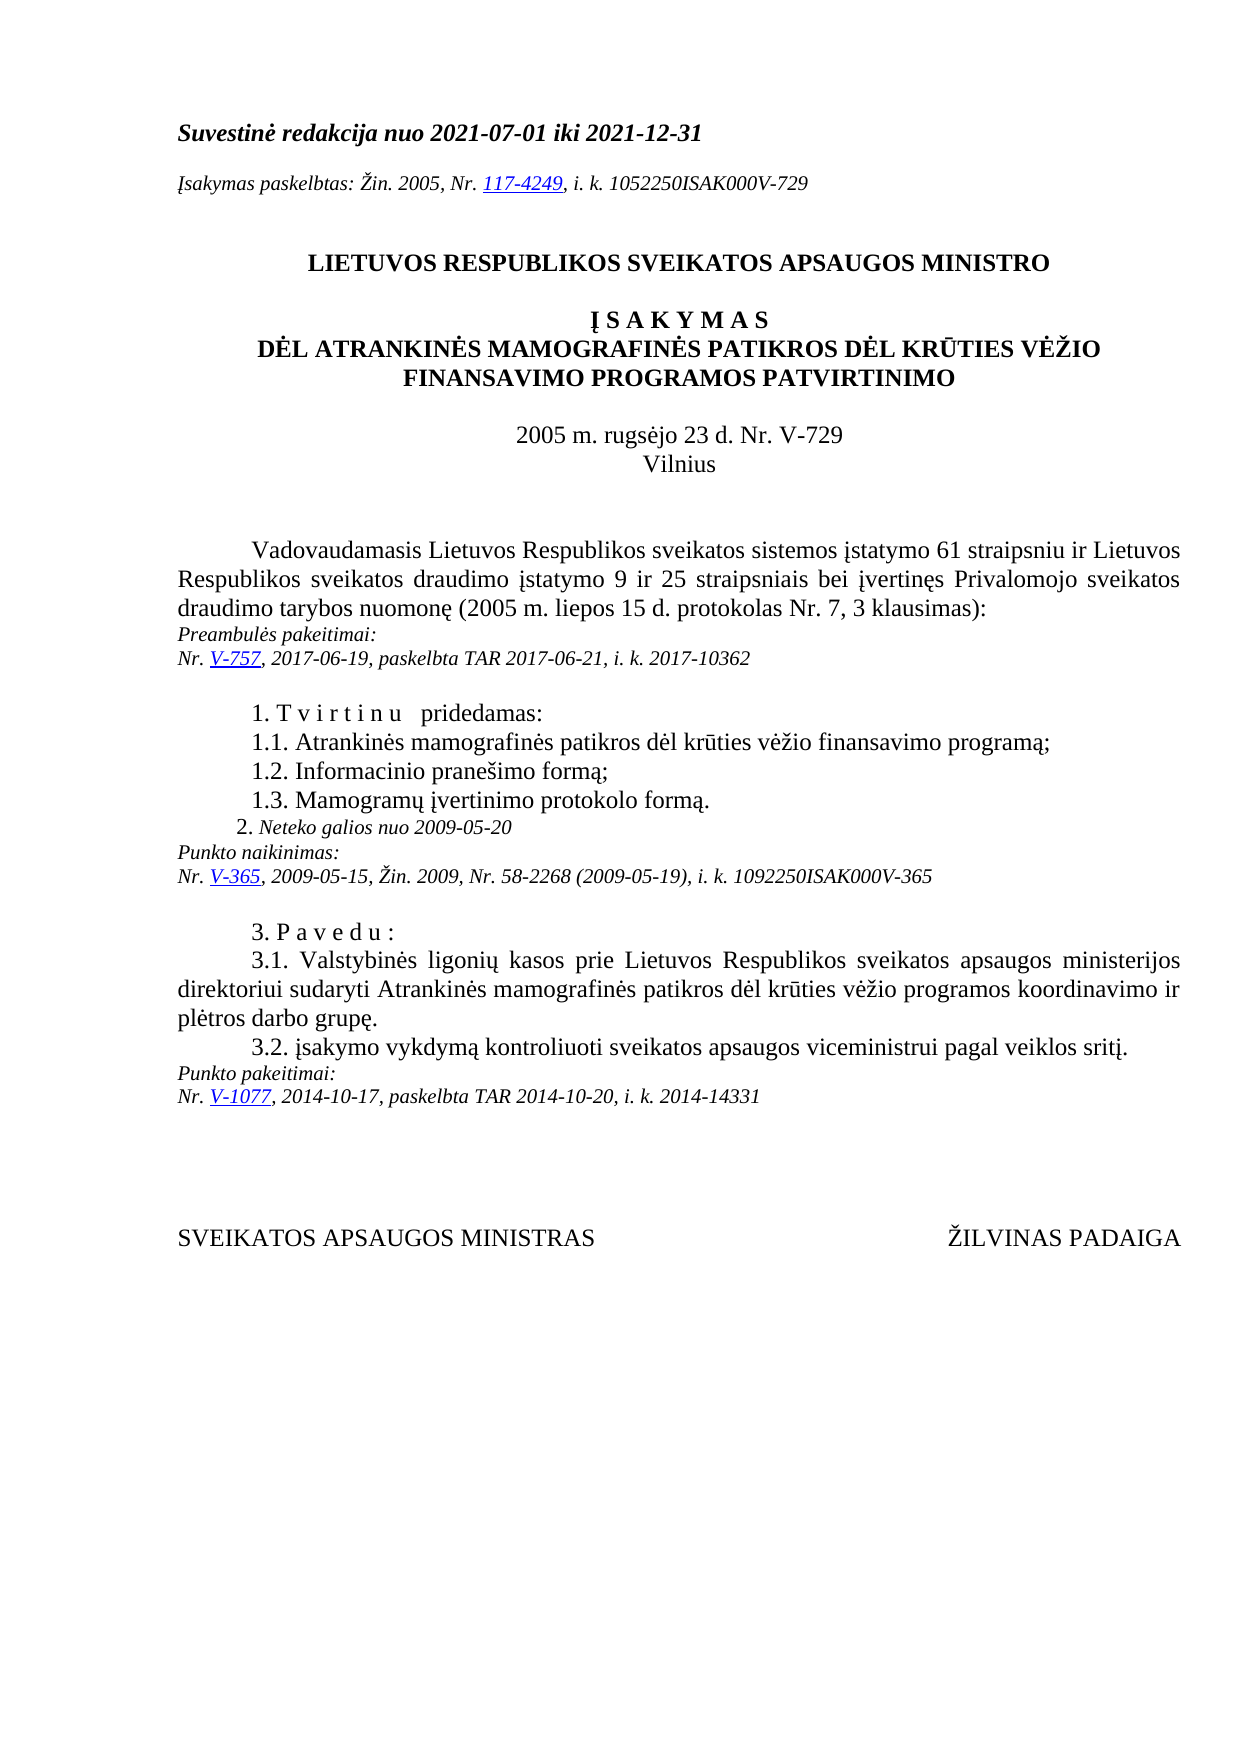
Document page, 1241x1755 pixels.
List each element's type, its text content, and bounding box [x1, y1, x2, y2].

text Suvestinė redakcija nuo 2021-07-01 iki 2021-12-31 [177, 118, 1181, 147]
text Nr. V-757, 2017-06-19, paskelbta TAR 2017-06-21, i. k. 2017-10362 [177, 646, 1181, 670]
text DĖL ATRANKINĖS MAMOGRAFINĖS PATIKROS DĖL KRŪTIES VĖŽIO FINANSAVIMO PROGRAMOS PATVIRTINIMO [177, 334, 1181, 392]
text 2. Neteko galios nuo 2009-05-20 [177, 813, 1181, 840]
text LIETUVOS RESPUBLIKOS SVEIKATOS APSAUGOS MINISTRO [177, 248, 1181, 277]
text Preambulės pakeitimai: [177, 622, 1181, 646]
text Vilnius [177, 449, 1181, 478]
text 1.2. Informacinio pranešimo formą; [177, 756, 1181, 785]
text 1.3. Mamogramų įvertinimo protokolo formą. [177, 785, 1181, 813]
text Punkto naikinimas: [177, 840, 1181, 864]
text Nr. V-365, 2009-05-15, Žin. 2009, Nr. 58-2268 (2009-05-19), i. k. 1092250ISAK000V-365 [177, 864, 1181, 888]
text Į S A K Y M A S [177, 305, 1181, 334]
text SVEIKATOS APSAUGOS MINISTRAS ŽILVINAS PADAIGA [177, 1223, 1181, 1252]
text 2005 m. rugsėjo 23 d. Nr. V-729 [177, 420, 1181, 449]
text Įsakymas paskelbtas: Žin. 2005, Nr. 117-4249, i. k. 1052250ISAK000V-729 [177, 171, 1181, 195]
text 1.1. Atrankinės mamografinės patikros dėl krūties vėžio finansavimo programą; [177, 727, 1181, 756]
text 1. Tvirtinu pridedamas: [177, 698, 1181, 727]
text Punkto pakeitimai: [177, 1060, 1181, 1084]
text 3.2. įsakymo vykdymą kontroliuoti sveikatos apsaugos viceministrui pagal veiklos sritį. [177, 1032, 1181, 1060]
text 3.1. Valstybinės ligonių kasos prie Lietuvos Respublikos sveikatos apsaugos ministerijos direktoriui sudaryti Atrankinės mamografinės patikros dėl krūties vėžio programos koordinavimo ir plėtros darbo grupę. [177, 945, 1181, 1032]
text Vadovaudamasis Lietuvos Respublikos sveikatos sistemos įstatymo 61 straipsniu ir Lietuvos Respublikos sveikatos draudimo įstatymo 9 ir 25 straipsniais bei įvertinęs Privalomojo sveikatos draudimo tarybos nuomonę (2005 m. liepos 15 d. protokolas Nr. 7, 3 klausimas): [177, 535, 1181, 622]
text 3. Pavedu: [177, 917, 1181, 945]
text Nr. V-1077, 2014-10-17, paskelbta TAR 2014-10-20, i. k. 2014-14331 [177, 1084, 1181, 1108]
